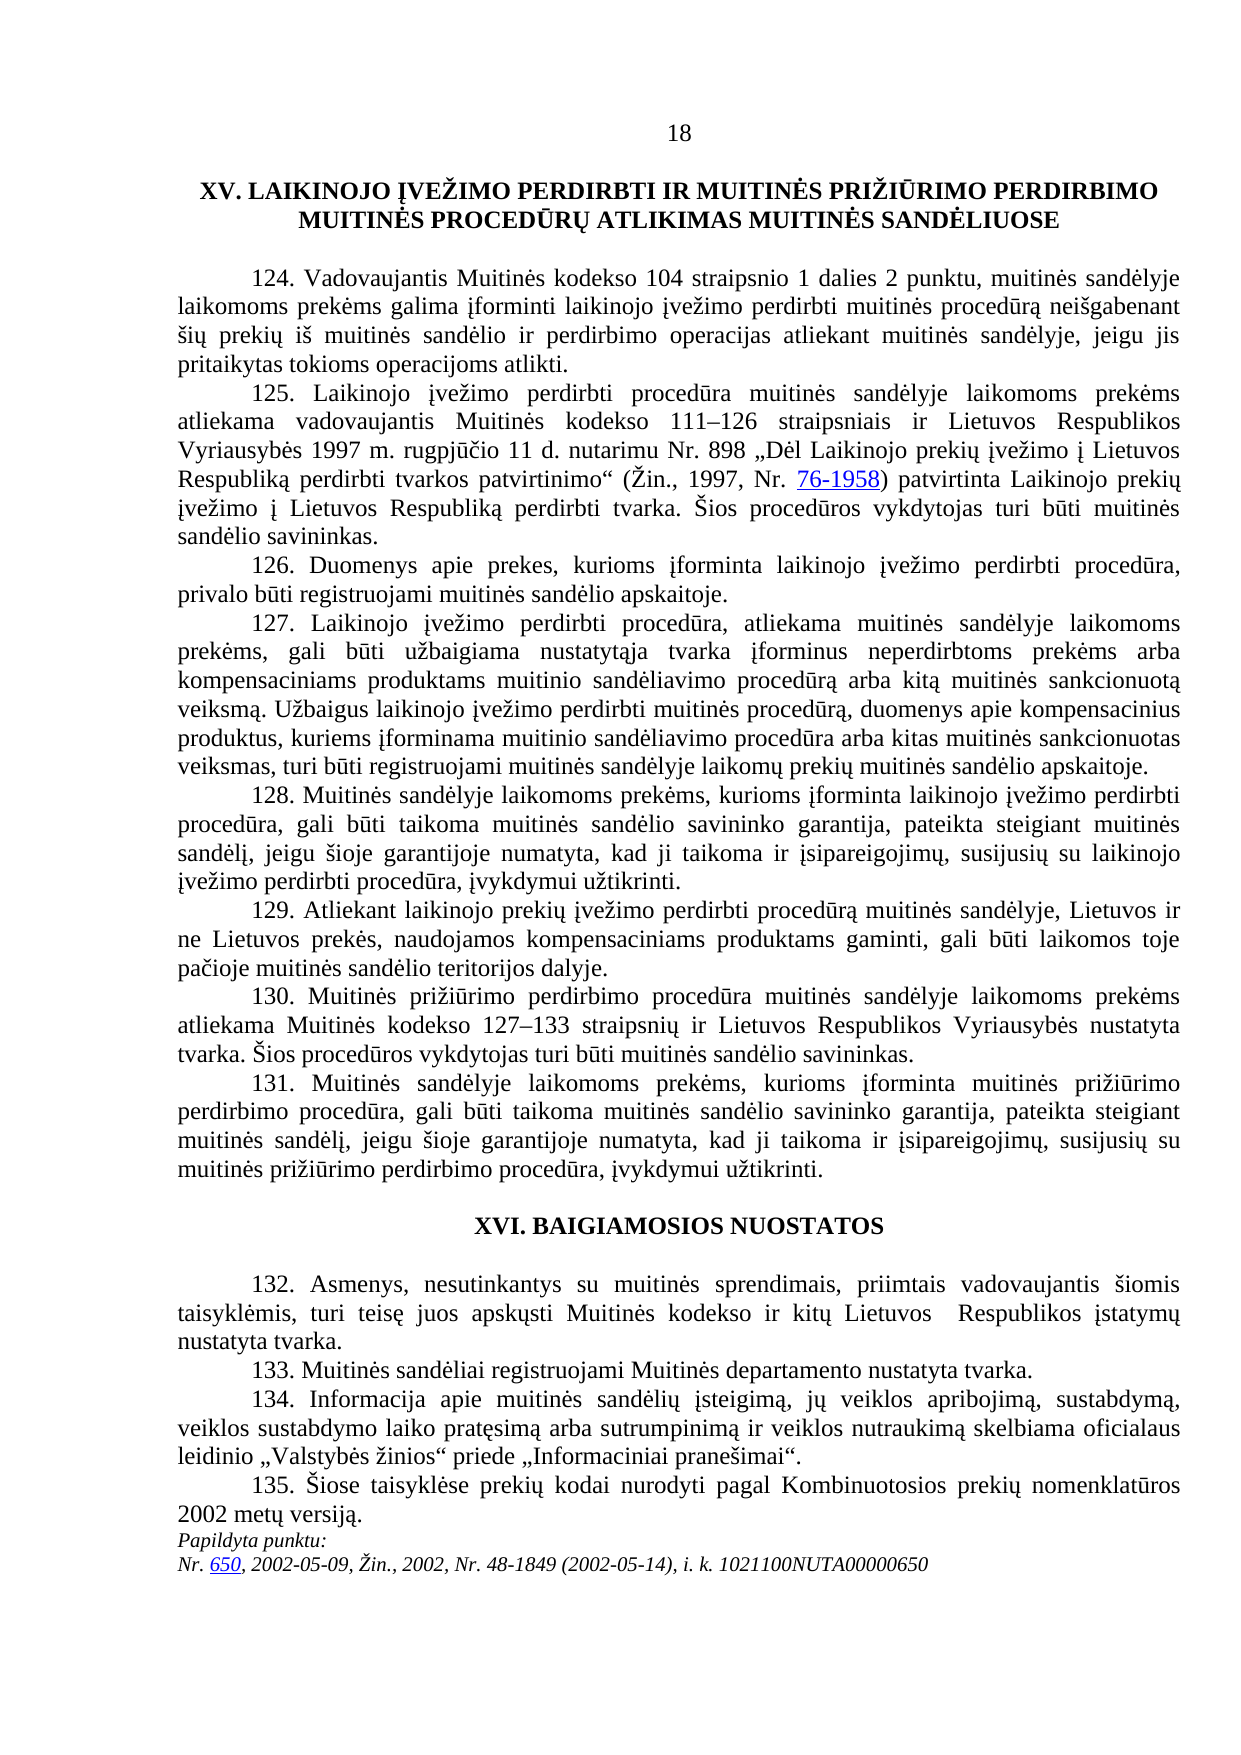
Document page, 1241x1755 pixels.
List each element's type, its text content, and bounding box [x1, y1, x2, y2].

text Nr. 650, 2002-05-09, Žin., 2002, Nr. 48-1849 (2002-05-14), i. k. 1021100NUTA00000650 [177, 1552, 1181, 1576]
text 128. Muitinės sandėlyje laikomoms prekėms, kurioms įforminta laikinojo įvežimo perdirbti procedūra, gali būti taikoma muitinės sandėlio savininko garantija, pateikta steigiant muitinės sandėlį, jeigu šioje garantijoje numatyta, kad ji taikoma ir įsipareigojimų, susijusių su laikinojo įvežimo perdirbti procedūra, įvykdymui užtikrinti. [177, 780, 1181, 895]
text 124. Vadovaujantis Muitinės kodekso 104 straipsnio 1 dalies 2 punktu, muitinės sandėlyje laikomoms prekėms galima įforminti laikinojo įvežimo perdirbti muitinės procedūrą neišgabenant šių prekių iš muitinės sandėlio ir perdirbimo operacijas atliekant muitinės sandėlyje, jeigu jis pritaikytas tokioms operacijoms atlikti. [177, 263, 1181, 378]
text 125. Laikinojo įvežimo perdirbti procedūra muitinės sandėlyje laikomoms prekėms atliekama vadovaujantis Muitinės kodekso 111–126 straipsniais ir Lietuvos Respublikos Vyriausybės 1997 m. rugpjūčio 11 d. nutarimu Nr. 898 „Dėl Laikinojo prekių įvežimo į Lietuvos Respubliką perdirbti tvarkos patvirtinimo“ (Žin., 1997, Nr. 76-1958) patvirtinta Laikinojo prekių įvežimo į Lietuvos Respubliką perdirbti tvarka. Šios procedūros vykdytojas turi būti muitinės sandėlio savininkas. [177, 378, 1181, 550]
text 132. Asmenys, nesutinkantys su muitinės sprendimais, priimtais vadovaujantis šiomis taisyklėmis, turi teisę juos apskųsti Muitinės kodekso ir kitų Lietuvos Respublikos įstatymų nustatyta tvarka. [177, 1269, 1181, 1355]
text 129. Atliekant laikinojo prekių įvežimo perdirbti procedūrą muitinės sandėlyje, Lietuvos ir ne Lietuvos prekės, naudojamos kompensaciniams produktams gaminti, gali būti laikomos toje pačioje muitinės sandėlio teritorijos dalyje. [177, 895, 1181, 981]
text 126. Duomenys apie prekes, kurioms įforminta laikinojo įvežimo perdirbti procedūra, privalo būti registruojami muitinės sandėlio apskaitoje. [177, 550, 1181, 608]
text 131. Muitinės sandėlyje laikomoms prekėms, kurioms įforminta muitinės prižiūrimo perdirbimo procedūra, gali būti taikoma muitinės sandėlio savininko garantija, pateikta steigiant muitinės sandėlį, jeigu šioje garantijoje numatyta, kad ji taikoma ir įsipareigojimų, susijusių su muitinės prižiūrimo perdirbimo procedūra, įvykdymui užtikrinti. [177, 1068, 1181, 1183]
text XVI. BAIGIAMOSIOS NUOSTATOS [177, 1211, 1181, 1240]
text 135. Šiose taisyklėse prekių kodai nurodyti pagal Kombinuotosios prekių nomenklatūros 2002 metų versiją. [177, 1470, 1181, 1528]
text Papildyta punktu: [177, 1528, 1181, 1552]
text XV. LAIKINOJO ĮVEŽIMO PERDIRBTI IR MUITINĖS PRIŽIŪRIMO PERDIRBIMO MUITINĖS PROCEDŪRŲ ATLIKIMAS MUITINĖS SANDĖLIUOSE [177, 176, 1181, 234]
text 127. Laikinojo įvežimo perdirbti procedūra, atliekama muitinės sandėlyje laikomoms prekėms, gali būti užbaigiama nustatytąja tvarka įforminus neperdirbtoms prekėms arba kompensaciniams produktams muitinio sandėliavimo procedūrą arba kitą muitinės sankcionuotą veiksmą. Užbaigus laikinojo įvežimo perdirbti muitinės procedūrą, duomenys apie kompensacinius produktus, kuriems įforminama muitinio sandėliavimo procedūra arba kitas muitinės sankcionuotas veiksmas, turi būti registruojami muitinės sandėlyje laikomų prekių muitinės sandėlio apskaitoje. [177, 608, 1181, 780]
text 133. Muitinės sandėliai registruojami Muitinės departamento nustatyta tvarka. [177, 1355, 1181, 1384]
text 130. Muitinės prižiūrimo perdirbimo procedūra muitinės sandėlyje laikomoms prekėms atliekama Muitinės kodekso 127–133 straipsnių ir Lietuvos Respublikos Vyriausybės nustatyta tvarka. Šios procedūros vykdytojas turi būti muitinės sandėlio savininkas. [177, 981, 1181, 1068]
text 134. Informacija apie muitinės sandėlių įsteigimą, jų veiklos apribojimą, sustabdymą, veiklos sustabdymo laiko pratęsimą arba sutrumpinimą ir veiklos nutraukimą skelbiama oficialaus leidinio „Valstybės žinios“ priede „Informaciniai pranešimai“. [177, 1384, 1181, 1470]
